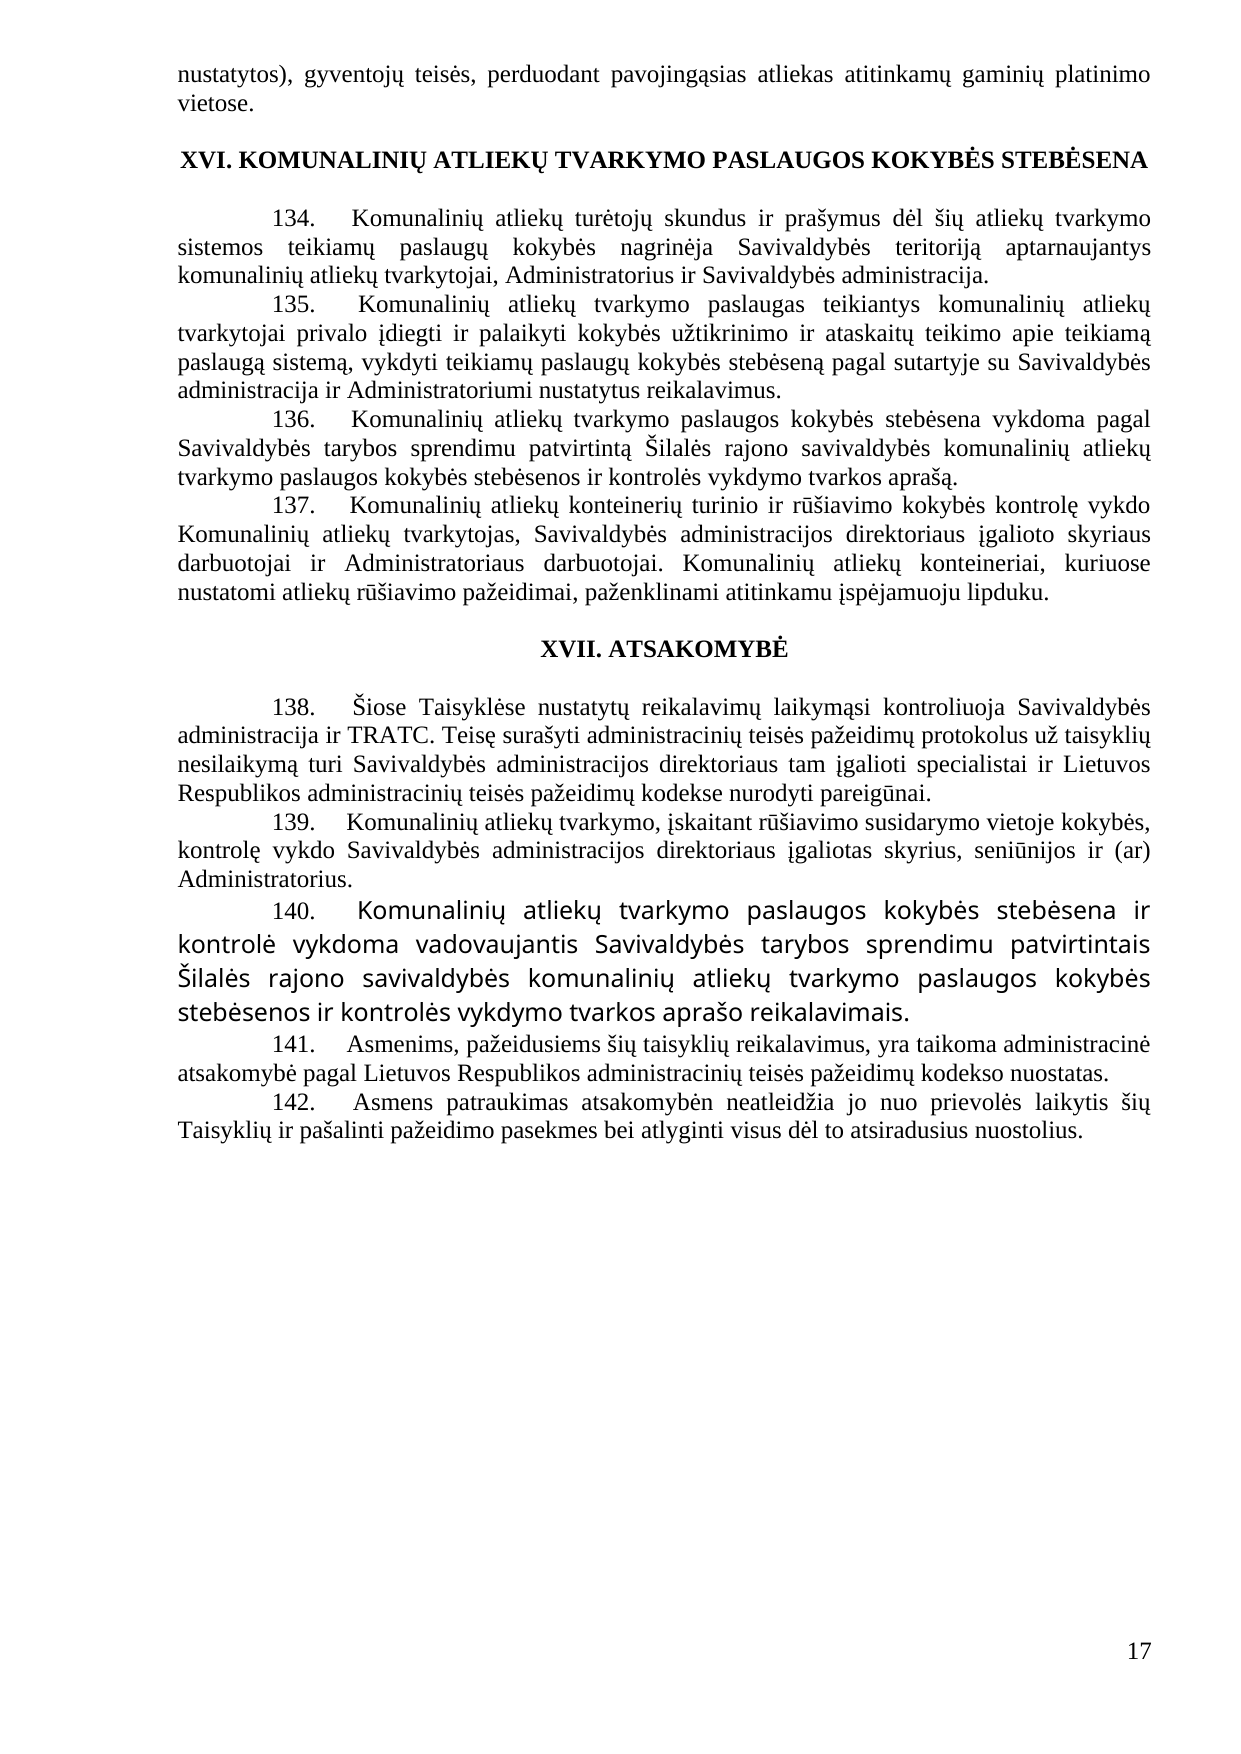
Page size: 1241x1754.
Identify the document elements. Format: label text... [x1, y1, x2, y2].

text nustatytos), gyventojų teisės, perduodant pavojingąsias atliekas atitinkamų gaminių platinimo vietose. [177, 59, 1152, 117]
text 142. Asmens patraukimas atsakomybėn neatleidžia jo nuo prievolės laikytis šių Taisyklių ir pašalinti pažeidimo pasekmes bei atlyginti visus dėl to atsiradusius nuostolius. [177, 1087, 1152, 1144]
text 134. Komunalinių atliekų turėtojų skundus ir prašymus dėl šių atliekų tvarkymo sistemos teikiamų paslaugų kokybės nagrinėja Savivaldybės teritoriją aptarnaujantys komunalinių atliekų tvarkytojai, Administratorius ir Savivaldybės administracija. [177, 203, 1152, 289]
text XVII. ATSAKOMYBĖ [177, 634, 1152, 663]
text 141. Asmenims, pažeidusiems šių taisyklių reikalavimus, yra taikoma administracinė atsakomybė pagal Lietuvos Respublikos administracinių teisės pažeidimų kodekso nuostatas. [177, 1029, 1152, 1087]
text 139. Komunalinių atliekų tvarkymo, įskaitant rūšiavimo susidarymo vietoje kokybės, kontrolę vykdo Savivaldybės administracijos direktoriaus įgaliotas skyrius, seniūnijos ir (ar) Administratorius. [177, 807, 1152, 893]
text 140. Komunalinių atliekų tvarkymo paslaugos kokybės stebėsena ir kontrolė vykdoma vadovaujantis Savivaldybės tarybos sprendimu patvirtintais Šilalės rajono savivaldybės komunalinių atliekų tvarkymo paslaugos kokybės stebėsenos ir kontrolės vykdymo tvarkos aprašo reikalavimais. [177, 893, 1152, 1029]
text 136. Komunalinių atliekų tvarkymo paslaugos kokybės stebėsena vykdoma pagal Savivaldybės tarybos sprendimu patvirtintą Šilalės rajono savivaldybės komunalinių atliekų tvarkymo paslaugos kokybės stebėsenos ir kontrolės vykdymo tvarkos aprašą. [177, 404, 1152, 490]
text 137. Komunalinių atliekų konteinerių turinio ir rūšiavimo kokybės kontrolę vykdo Komunalinių atliekų tvarkytojas, Savivaldybės administracijos direktoriaus įgalioto skyriaus darbuotojai ir Administratoriaus darbuotojai. Komunalinių atliekų konteineriai, kuriuose nustatomi atliekų rūšiavimo pažeidimai, paženklinami atitinkamu įspėjamuoju lipduku. [177, 490, 1152, 605]
text 138. Šiose Taisyklėse nustatytų reikalavimų laikymąsi kontroliuoja Savivaldybės administracija ir TRATC. Teisę surašyti administracinių teisės pažeidimų protokolus už taisyklių nesilaikymą turi Savivaldybės administracijos direktoriaus tam įgalioti specialistai ir Lietuvos Respublikos administracinių teisės pažeidimų kodekse nurodyti pareigūnai. [177, 692, 1152, 807]
text XVI. KOMUNALINIŲ ATLIEKŲ TVARKYMO PASLAUGOS KOKYBĖS STEBĖSENA [177, 145, 1152, 174]
text 135. Komunalinių atliekų tvarkymo paslaugas teikiantys komunalinių atliekų tvarkytojai privalo įdiegti ir palaikyti kokybės užtikrinimo ir ataskaitų teikimo apie teikiamą paslaugą sistemą, vykdyti teikiamų paslaugų kokybės stebėseną pagal sutartyje su Savivaldybės administracija ir Administratoriumi nustatytus reikalavimus. [177, 289, 1152, 404]
